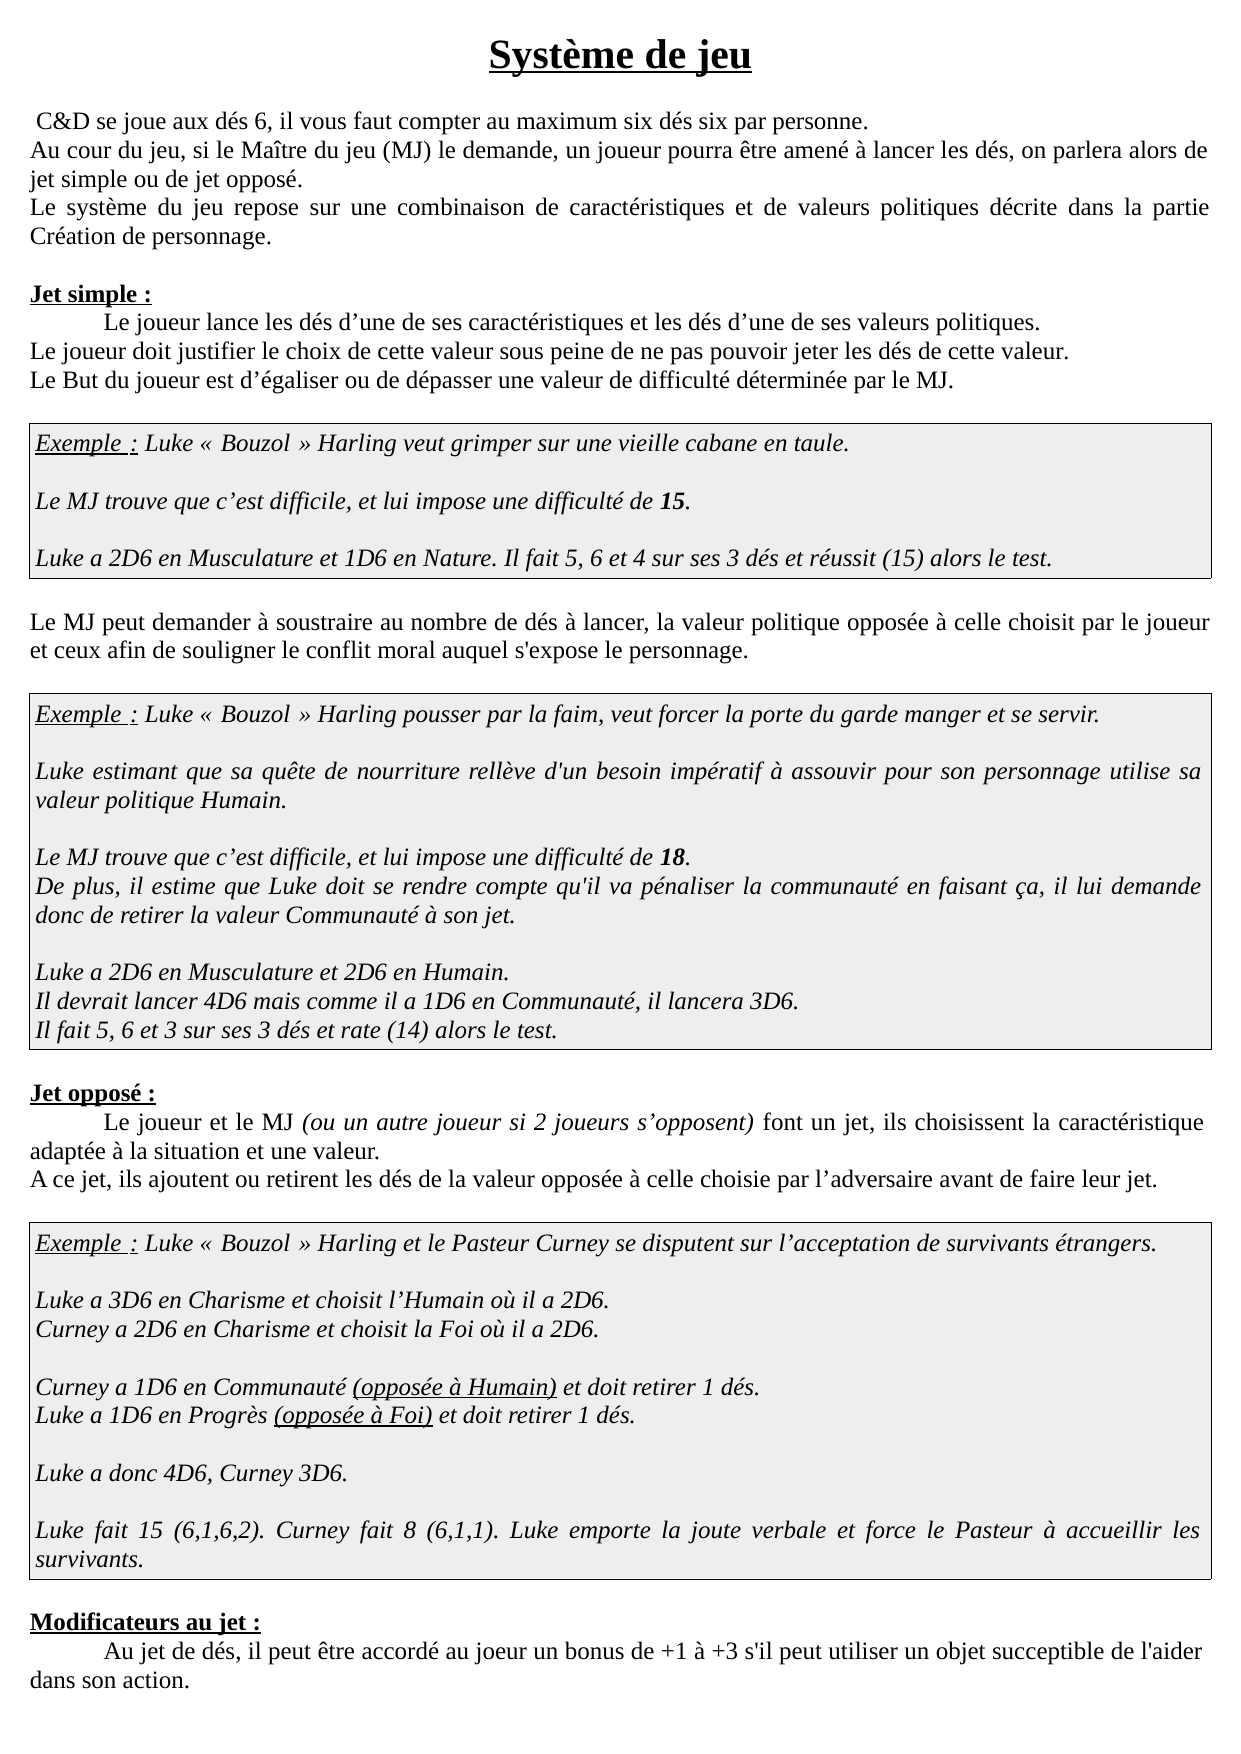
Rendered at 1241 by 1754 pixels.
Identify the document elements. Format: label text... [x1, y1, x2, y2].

text Au jet de dés, il peut être accordé au joeur un bonus de +1 à +3 s'il peut utiliser un objet succeptible de l'aider dans son action. [29, 1636, 1205, 1694]
text Le But du joueur est d’égaliser ou de dépasser une valeur de difficulté déterminée par le MJ. [29, 365, 1211, 394]
text Le MJ peut demander à soustraire au nombre de dés à lancer, la valeur politique opposée à celle choisit par le joueur et ceux afin de souligner le conflit moral auquel s'expose le personnage. [29, 607, 1211, 664]
text A ce jet, ils ajoutent ou retirent les dés de la valeur opposée à celle choisie par l’adversaire avant de faire leur jet. [29, 1164, 1205, 1193]
text Jet opposé : [29, 1078, 1211, 1107]
table_header Exemple : Luke « Bouzol » Harling et le Pasteur Curney se disputent sur l’acceptation de survivants étrangers. Luke a 3D6 en Charisme et choisit l’Humain où il a 2D6. Curney a 2D6 en Charisme et choisit la Foi où il a 2D6. Curney a 1D6 en Communauté (opposée à Humain) et doit retirer 1 dés. Luke a 1D6 en Progrès (opposée à Foi) et doit retirer 1 dés. Luke a donc 4D6, Curney 3D6. Luke fait 15 (6,1,6,2). Curney fait 8 (6,1,1). Luke emporte la joute verbale et force le Pasteur à accueillir les survivants. [30, 1223, 1211, 1578]
text Au cour du jeu, si le Maître du jeu (MJ) le demande, un joueur pourra être amené à lancer les dés, on parlera alors de jet simple ou de jet opposé. [29, 135, 1211, 192]
text Système de jeu [29, 29, 1211, 77]
table_header Exemple : Luke « Bouzol » Harling pousser par la faim, veut forcer la porte du garde manger et se servir. Luke estimant que sa quête de nourriture rellève d'un besoin impératif à assouvir pour son personnage utilise sa valeur politique Humain. Le MJ trouve que c’est difficile, et lui impose une difficulté de 18. De plus, il estime que Luke doit se rendre compte qu'il va pénaliser la communauté en faisant ça, il lui demande donc de retirer la valeur Communauté à son jet. Luke a 2D6 en Musculature et 2D6 en Humain. Il devrait lancer 4D6 mais comme il a 1D6 en Communauté, il lancera 3D6. Il fait 5, 6 et 3 sur ses 3 dés et rate (14) alors le test. [30, 694, 1211, 1049]
text C&D se joue aux dés 6, il vous faut compter au maximum six dés six par personne. [29, 106, 1211, 135]
table_header Exemple : Luke « Bouzol » Harling veut grimper sur une vieille cabane en taule. Le MJ trouve que c’est difficile, et lui impose une difficulté de 15. Luke a 2D6 en Musculature et 1D6 en Nature. Il fait 5, 6 et 4 sur ses 3 dés et réussit (15) alors le test. [30, 424, 1211, 578]
text Modificateurs au jet : [29, 1607, 1205, 1636]
text Le joueur doit justifier le choix de cette valeur sous peine de ne pas pouvoir jeter les dés de cette valeur. [29, 336, 1211, 365]
text Le système du jeu repose sur une combinaison de caractéristiques et de valeurs politiques décrite dans la partie Création de personnage. [29, 192, 1211, 250]
text Le joueur lance les dés d’une de ses caractéristiques et les dés d’une de ses valeurs politiques. [29, 307, 1211, 336]
text Le joueur et le MJ (ou un autre joueur si 2 joueurs s’opposent) font un jet, ils choisissent la caractéristique adaptée à la situation et une valeur. [29, 1107, 1205, 1164]
text Jet simple : [29, 279, 1211, 307]
